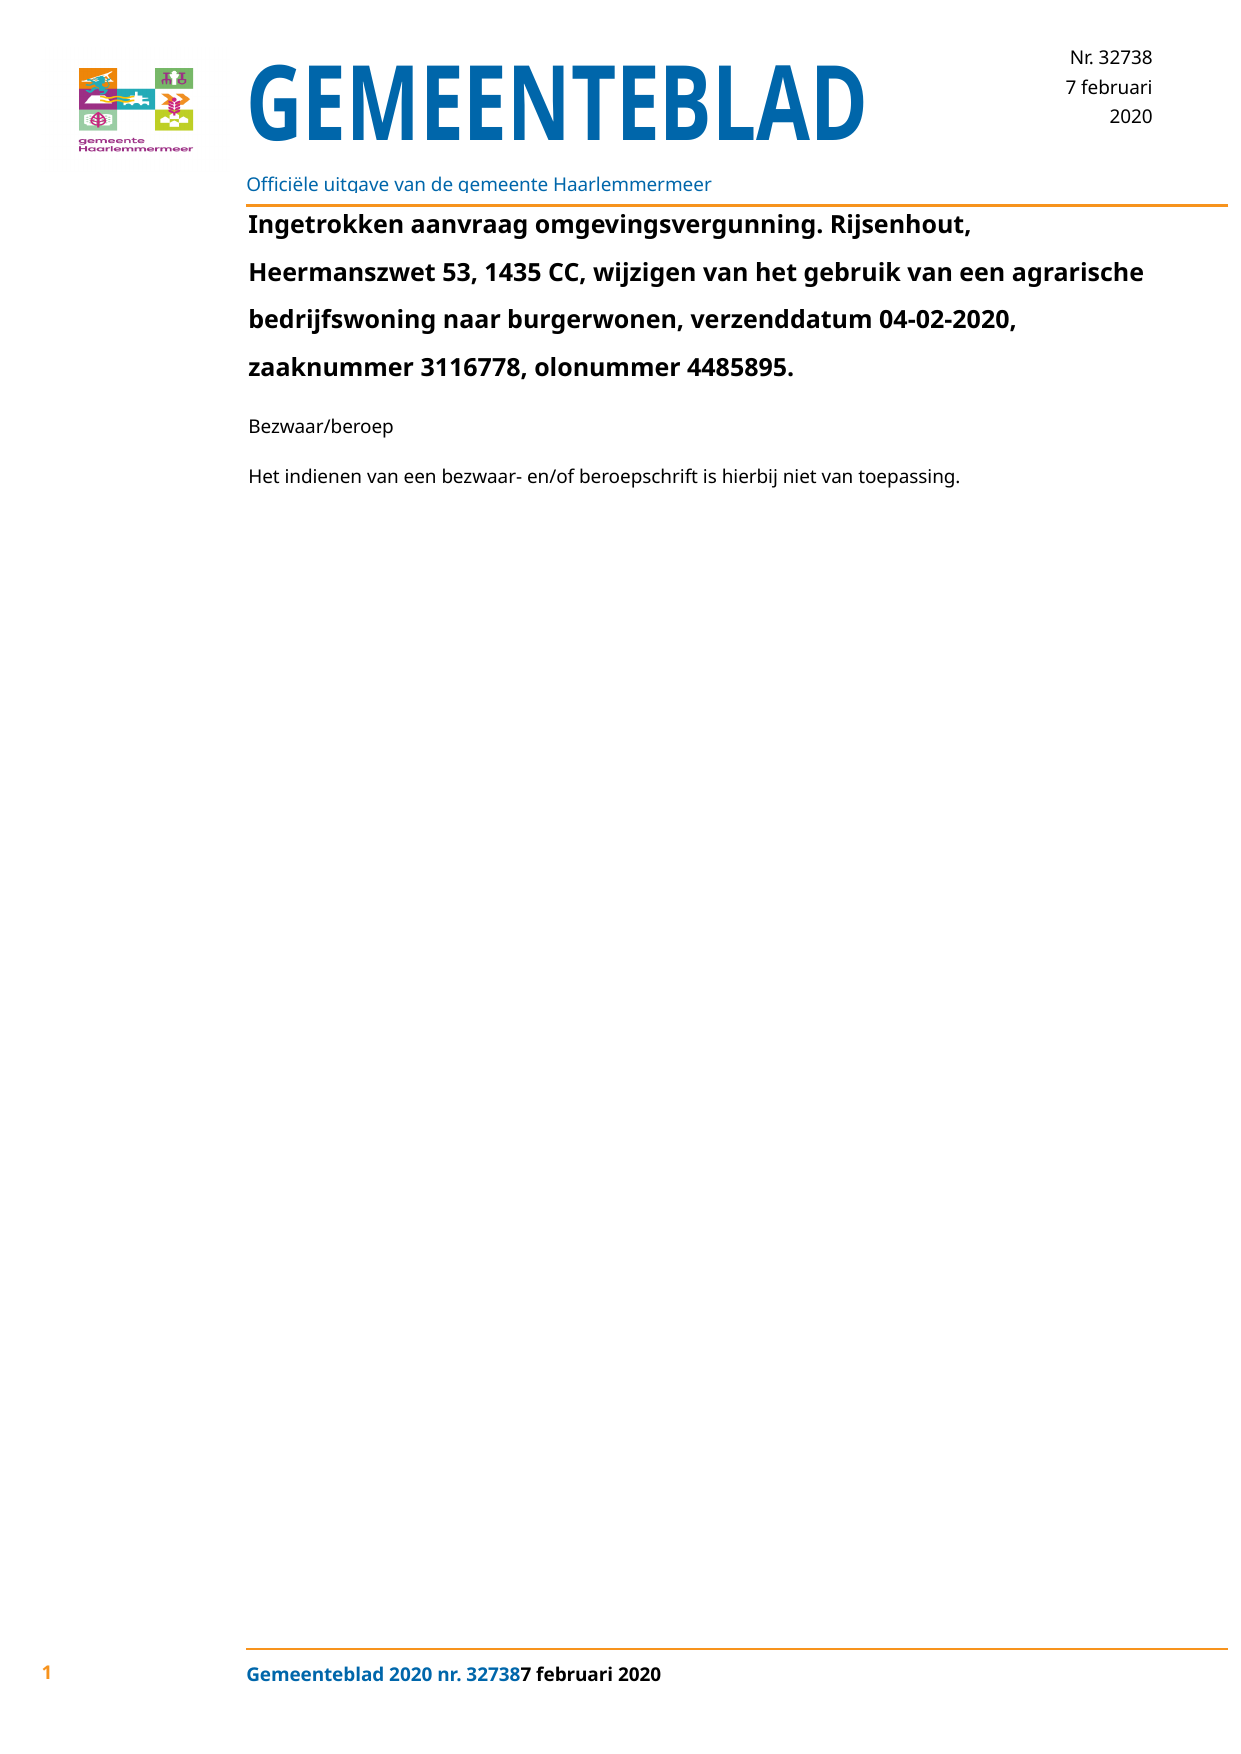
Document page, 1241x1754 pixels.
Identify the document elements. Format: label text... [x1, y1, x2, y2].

picture [41, 47, 231, 172]
text Ingetrokken aanvraag omgevingsvergunning. Rijsenhout, Heermanszwet 53, 1435 CC, wijzigen van het gebruik van een agrarische bedrijfswoning naar burgerwonen, verzenddatum 04-02-2020, zaaknummer 3116778, olonummer 4485895. [248, 207, 1152, 384]
text Bezwaar/beroep [248, 413, 1152, 439]
text Het indienen van een bezwaar- en/of beroepschrift is hierbij niet van toepassing. [248, 463, 1152, 489]
